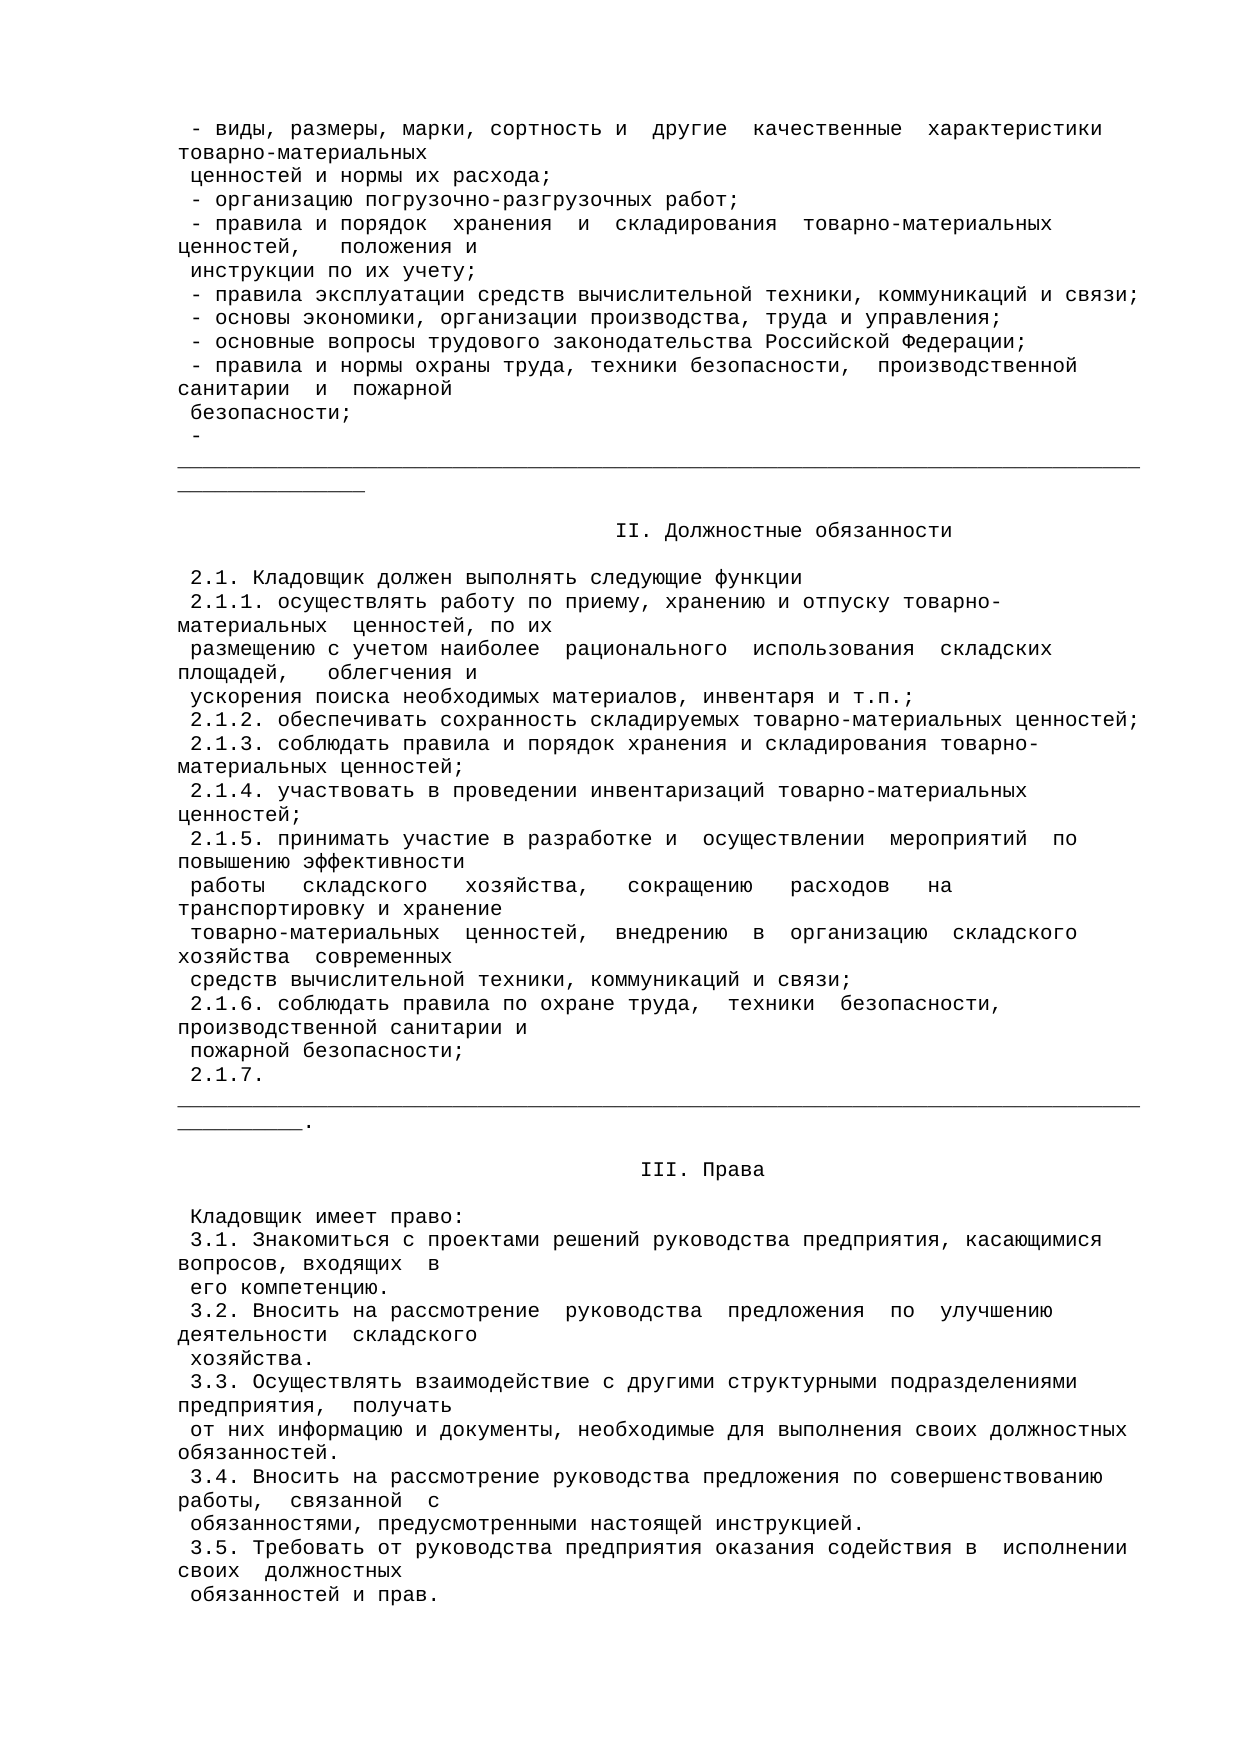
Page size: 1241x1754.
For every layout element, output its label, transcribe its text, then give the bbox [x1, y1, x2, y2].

text 2.1.6. соблюдать правила по охране труда, техники безопасности, производственной санитарии и [177, 993, 1152, 1040]
text 2.1.4. участвовать в проведении инвентаризаций товарно-материальных ценностей; [177, 780, 1152, 827]
text 3.1. Знакомиться с проектами решений руководства предприятия, касающимися вопросов, входящих в [177, 1229, 1152, 1277]
text Кладовщик имеет право: [177, 1206, 1152, 1229]
text II. Должностные обязанности [177, 520, 1152, 544]
text 2.1. Кладовщик должен выполнять следующие функции [177, 567, 1152, 591]
text ускорения поиска необходимых материалов, инвентаря и т.п.; [177, 686, 1152, 709]
text - основные вопросы трудового законодательства Российской Федерации; [177, 331, 1152, 354]
text работы складского хозяйства, сокращению расходов на транспортировку и хранение [177, 875, 1152, 922]
text - организацию погрузочно-разгрузочных работ; [177, 189, 1152, 213]
text III. Права [177, 1158, 1152, 1182]
text 2.1.3. соблюдать правила и порядок хранения и складирования товарно-материальных ценностей; [177, 733, 1152, 780]
text 3.5. Требовать от руководства предприятия оказания содействия в исполнении своих должностных [177, 1537, 1152, 1584]
text - виды, размеры, марки, сортность и другие качественные характеристики товарно-материальных [177, 118, 1152, 165]
text 2.1.1. осуществлять работу по приему, хранению и отпуску товарно-материальных ценностей, по их [177, 591, 1152, 638]
text - правила и нормы охраны труда, техники безопасности, производственной санитарии и пожарной [177, 354, 1152, 402]
text 3.2. Вносить на рассмотрение руководства предложения по улучшению деятельности складского [177, 1300, 1152, 1348]
text - правила эксплуатации средств вычислительной техники, коммуникаций и связи; [177, 284, 1152, 307]
text инструкции по их учету; [177, 260, 1152, 284]
text средств вычислительной техники, коммуникаций и связи; [177, 969, 1152, 993]
text хозяйства. [177, 1348, 1152, 1371]
text безопасности; [177, 402, 1152, 426]
text 2.1.2. обеспечивать сохранность складируемых товарно-материальных ценностей; [177, 709, 1152, 733]
text от них информацию и документы, необходимые для выполнения своих должностных обязанностей. [177, 1419, 1152, 1466]
text - правила и порядок хранения и складирования товарно-материальных ценностей, положения и [177, 213, 1152, 260]
text пожарной безопасности; [177, 1040, 1152, 1064]
text 2.1.7. _______________________________________________________________________________________. [177, 1064, 1152, 1135]
text - ____________________________________________________________________________________________ [177, 426, 1152, 496]
text - основы экономики, организации производства, труда и управления; [177, 307, 1152, 331]
text 3.3. Осуществлять взаимодействие с другими структурными подразделениями предприятия, получать [177, 1371, 1152, 1419]
text 2.1.5. принимать участие в разработке и осуществлении мероприятий по повышению эффективности [177, 827, 1152, 875]
text ценностей и нормы их расхода; [177, 165, 1152, 189]
text обязанностями, предусмотренными настоящей инструкцией. [177, 1513, 1152, 1537]
text 3.4. Вносить на рассмотрение руководства предложения по совершенствованию работы, связанной с [177, 1466, 1152, 1513]
text товарно-материальных ценностей, внедрению в организацию складского хозяйства современных [177, 922, 1152, 969]
text размещению с учетом наиболее рационального использования складских площадей, облегчения и [177, 638, 1152, 686]
text обязанностей и прав. [177, 1584, 1152, 1608]
text его компетенцию. [177, 1277, 1152, 1300]
